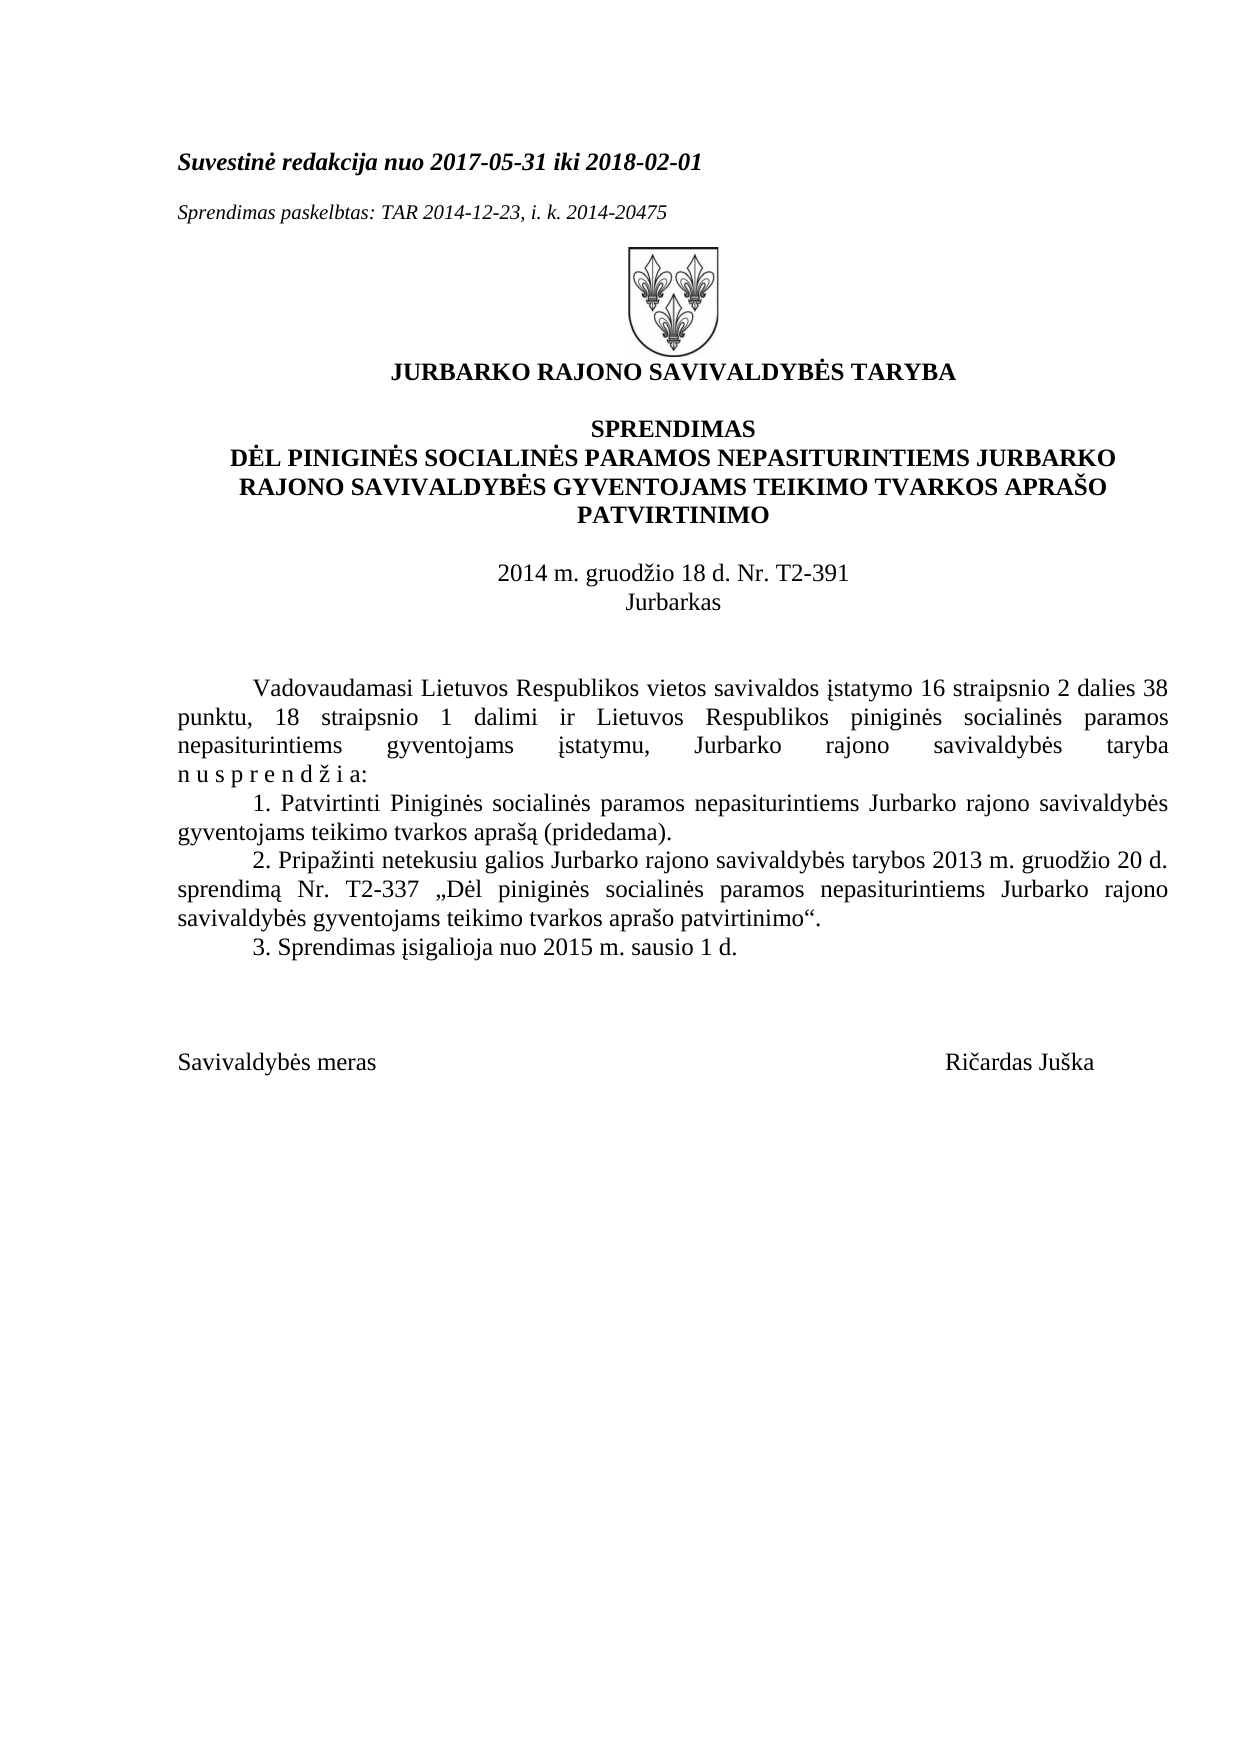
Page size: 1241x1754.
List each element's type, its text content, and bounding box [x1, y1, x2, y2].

text 1. Patvirtinti Piniginės socialinės paramos nepasiturintiems Jurbarko rajono savivaldybės gyventojams teikimo tvarkos aprašą (pridedama). [177, 788, 1169, 845]
text DĖL PINIGINĖS SOCIALINĖS PARAMOS NEPASITURINTIEMS JURBARKO RAJONO SAVIVALDYBĖS GYVENTOJAMS TEIKIMO TVARKOS APRAŠO PATVIRTINIMO [177, 443, 1169, 529]
text 2. Pripažinti netekusiu galios Jurbarko rajono savivaldybės tarybos 2013 m. gruodžio 20 d. sprendimą Nr. T2-337 „Dėl piniginės socialinės paramos nepasiturintiems Jurbarko rajono savivaldybės gyventojams teikimo tvarkos aprašo patvirtinimo“. [177, 845, 1169, 932]
text Savivaldybės meras Ričardas Juška [177, 1047, 1169, 1075]
text Vadovaudamasi Lietuvos Respublikos vietos savivaldos įstatymo 16 straipsnio 2 dalies 38 punktu, 18 straipsnio 1 dalimi ir Lietuvos Respublikos piniginės socialinės paramos nepasiturintiems gyventojams įstatymu, Jurbarko rajono savivaldybės taryba n u s p r e n d ž i a: [177, 673, 1169, 788]
text Suvestinė redakcija nuo 2017-05-31 iki 2018-02-01 [177, 147, 1169, 176]
text SPRENDIMAS [177, 414, 1169, 443]
text JURBARKO RAJONO SAVIVALDYBĖS TARYBA [177, 357, 1169, 385]
text Jurbarkas [177, 587, 1169, 615]
text Sprendimas paskelbtas: TAR 2014-12-23, i. k. 2014-20475 [177, 200, 1169, 224]
text 2014 m. gruodžio 18 d. Nr. T2-391 [177, 558, 1169, 587]
text 3. Sprendimas įsigalioja nuo 2015 m. sausio 1 d. [177, 932, 1169, 960]
